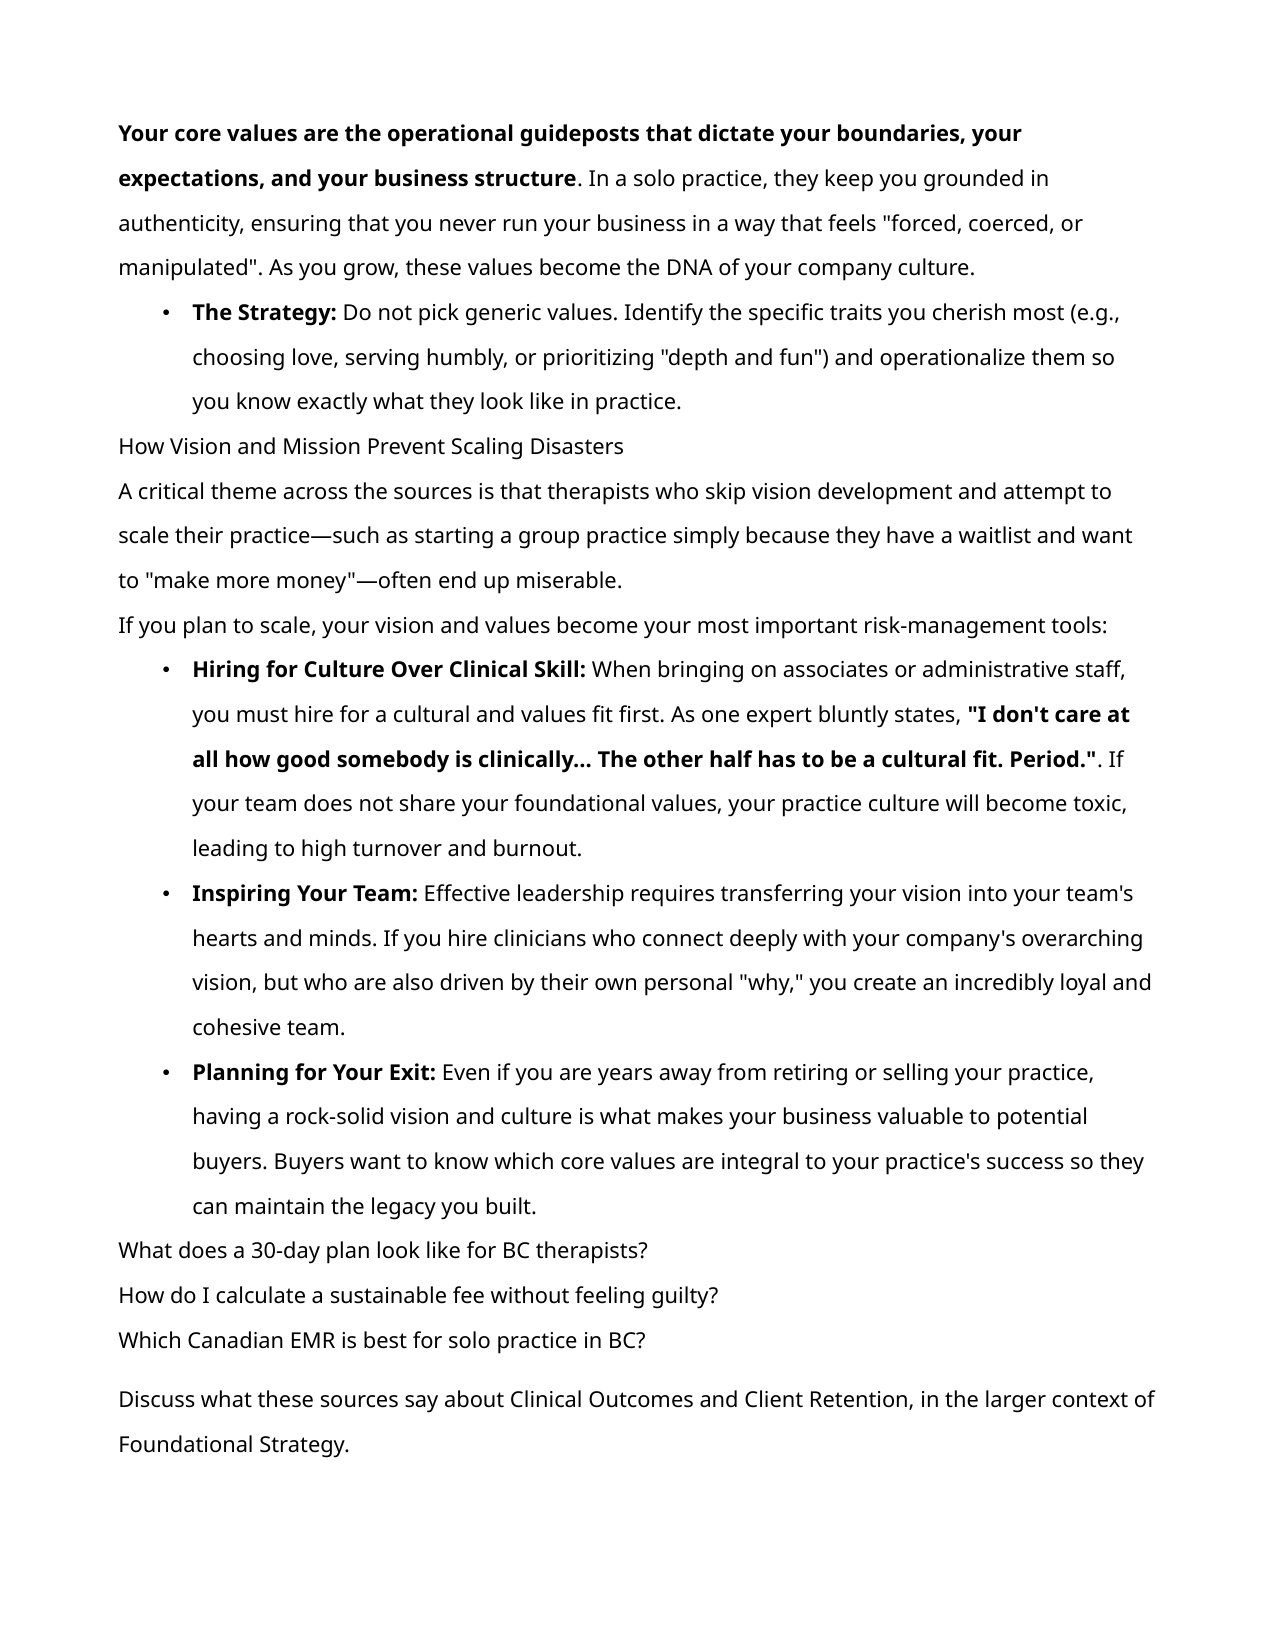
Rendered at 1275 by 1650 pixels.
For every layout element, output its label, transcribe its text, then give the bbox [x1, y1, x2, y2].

list Inspiring Your Team: Effective leadership requires transferring your vision into your team's hearts and minds. If you hire clinicians who connect deeply with your company's overarching vision, but who are also driven by their own personal "why," you create an incredibly loyal and cohesive team. [162, 878, 1157, 1042]
text How do I calculate a sustainable fee without feeling guilty? [118, 1280, 1157, 1310]
text A critical theme across the sources is that therapists who skip vision development and attempt to scale their practice—such as starting a group practice simply because they have a waitlist and want to "make more money"—often end up miserable. [118, 476, 1157, 595]
text How Vision and Mission Prevent Scaling Disasters [118, 431, 1157, 461]
text What does a 30-day plan look like for BC therapists? [118, 1235, 1157, 1265]
list The Strategy: Do not pick generic values. Identify the specific traits you cherish most (e.g., choosing love, serving humbly, or prioritizing "depth and fun") and operationalize them so you know exactly what they look like in practice. [162, 297, 1157, 416]
text Discuss what these sources say about Clinical Outcomes and Client Retention, in the larger context of Foundational Strategy. [118, 1384, 1157, 1458]
text Your core values are the operational guideposts that dictate your boundaries, your expectations, and your business structure. In a solo practice, they keep you grounded in authenticity, ensuring that you never run your business in a way that feels "forced, coerced, or manipulated". As you grow, these values become the DNA of your company culture. [118, 118, 1157, 282]
list Planning for Your Exit: Even if you are years away from retiring or selling your practice, having a rock-solid vision and culture is what makes your business valuable to potential buyers. Buyers want to know which core values are integral to your practice's success so they can maintain the legacy you built. [162, 1057, 1157, 1220]
text Which Canadian EMR is best for solo practice in BC? [118, 1325, 1157, 1354]
list Hiring for Culture Over Clinical Skill: When bringing on associates or administrative staff, you must hire for a cultural and values fit first. As one expert bluntly states, "I don't care at all how good somebody is clinically... The other half has to be a cultural fit. Period.". If your team does not share your foundational values, your practice culture will become toxic, leading to high turnover and burnout. [162, 654, 1157, 863]
text If you plan to scale, your vision and values become your most important risk-management tools: [118, 610, 1157, 639]
